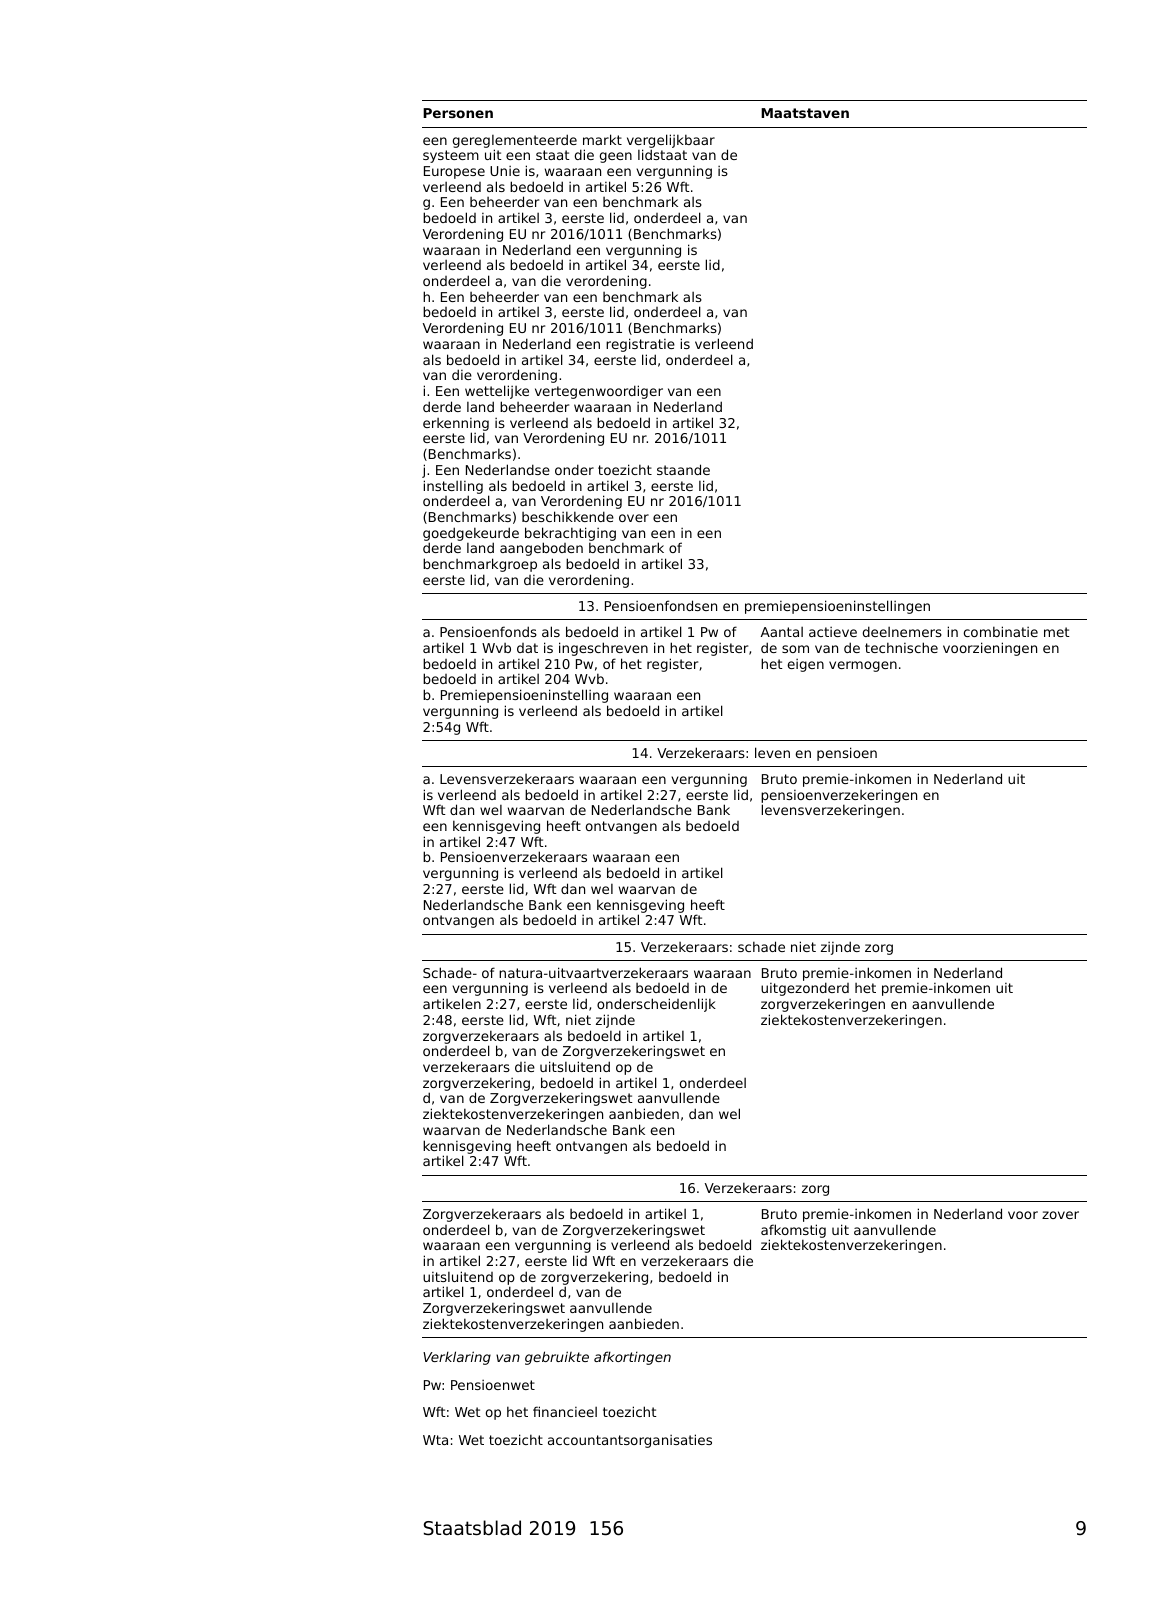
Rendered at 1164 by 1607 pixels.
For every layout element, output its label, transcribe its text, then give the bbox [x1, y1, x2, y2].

table_cell een gereglementeerde markt vergelijkbaar systeem uit een staat die geen lidstaat van de Europese Unie is, waaraan een vergunning is verleend als bedoeld in artikel 5:26 Wft. g. Een beheerder van een benchmark als bedoeld in artikel 3, eerste lid, onderdeel a, van Verordening EU nr 2016/1011 (Benchmarks) waaraan in Nederland een vergunning is verleend als bedoeld in artikel 34, eerste lid, onderdeel a, van die verordening. h. Een beheerder van een benchmark als bedoeld in artikel 3, eerste lid, onderdeel a, van Verordening EU nr 2016/1011 (Benchmarks) waaraan in Nederland een registratie is verleend als bedoeld in artikel 34, eerste lid, onderdeel a, van die verordening. i. Een wettelijke vertegenwoordiger van een derde land beheerder waaraan in Nederland erkenning is verleend als bedoeld in artikel 32, eerste lid, van Verordening EU nr. 2016/1011 (Benchmarks). [422, 128, 754, 463]
table_cell Bruto premie-inkomen in Nederland uit pensioenverzekeringen en levensverzekeringen. [754, 767, 1087, 934]
table_header Personen [422, 101, 754, 127]
table_cell Zorgverzekeraars als bedoeld in artikel 1, onderdeel b, van de Zorgverzekeringswet waaraan een vergunning is verleend als bedoeld in artikel 2:27, eerste lid Wft en verzekeraars die uitsluitend op de zorgverzekering, bedoeld in artikel 1, onderdeel d, van de Zorgverzekeringswet aanvullende ziektekostenverzekeringen aanbieden. [422, 1202, 754, 1337]
table_cell 16. Verzekeraars: zorg [422, 1176, 1087, 1201]
table_cell 15. Verzekeraars: schade niet zijnde zorg [422, 935, 1087, 960]
table_cell [754, 463, 1087, 593]
table_cell 13. Pensioenfondsen en premiepensioeninstellingen [422, 594, 1087, 619]
table_cell a. Levensverzekeraars waaraan een vergunning is verleend als bedoeld in artikel 2:27, eerste lid, Wft dan wel waarvan de Nederlandsche Bank een kennisgeving heeft ontvangen als bedoeld in artikel 2:47 Wft. b. Pensioenverzekeraars waaraan een vergunning is verleend als bedoeld in artikel 2:27, eerste lid, Wft dan wel waarvan de Nederlandsche Bank een kennisgeving heeft ontvangen als bedoeld in artikel 2:47 Wft. [422, 767, 754, 934]
table_cell Bruto premie-inkomen in Nederland voor zover afkomstig uit aanvullende ziektekostenverzekeringen. [754, 1202, 1087, 1337]
table_cell Schade- of natura-uitvaartverzekeraars waaraan een vergunning is verleend als bedoeld in de artikelen 2:27, eerste lid, onderscheidenlijk 2:48, eerste lid, Wft, niet zijnde zorgverzekeraars als bedoeld in artikel 1, onderdeel b, van de Zorgverzekeringswet en verzekeraars die uitsluitend op de zorgverzekering, bedoeld in artikel 1, onderdeel d, van de Zorgverzekeringswet aanvullende ziektekostenverzekeringen aanbieden, dan wel waarvan de Nederlandsche Bank een kennisgeving heeft ontvangen als bedoeld in artikel 2:47 Wft. [422, 961, 754, 1175]
table_cell Aantal actieve deelnemers in combinatie met de som van de technische voorzieningen en het eigen vermogen. [754, 620, 1087, 740]
table_cell 14. Verzekeraars: leven en pensioen [422, 741, 1087, 766]
table_cell Verklaring van gebruikte afkortingen Pw: Pensioenwet Wft: Wet op het financieel toezicht Wta: Wet toezicht accountantsorganisaties [422, 1338, 1087, 1448]
table_cell a. Pensioenfonds als bedoeld in artikel 1 Pw of artikel 1 Wvb dat is ingeschreven in het register, bedoeld in artikel 210 Pw, of het register, bedoeld in artikel 204 Wvb. b. Premiepensioeninstelling waaraan een vergunning is verleend als bedoeld in artikel 2:54g Wft. [422, 620, 754, 740]
table_cell [754, 128, 1087, 463]
table_cell Bruto premie-inkomen in Nederland uitgezonderd het premie-inkomen uit zorgverzekeringen en aanvullende ziektekostenverzekeringen. [754, 961, 1087, 1175]
table_cell j. Een Nederlandse onder toezicht staande instelling als bedoeld in artikel 3, eerste lid, onderdeel a, van Verordening EU nr 2016/1011 (Benchmarks) beschikkende over een goedgekeurde bekrachtiging van een in een derde land aangeboden benchmark of benchmarkgroep als bedoeld in artikel 33, eerste lid, van die verordening. [422, 463, 754, 593]
table_header Maatstaven [754, 101, 1087, 127]
